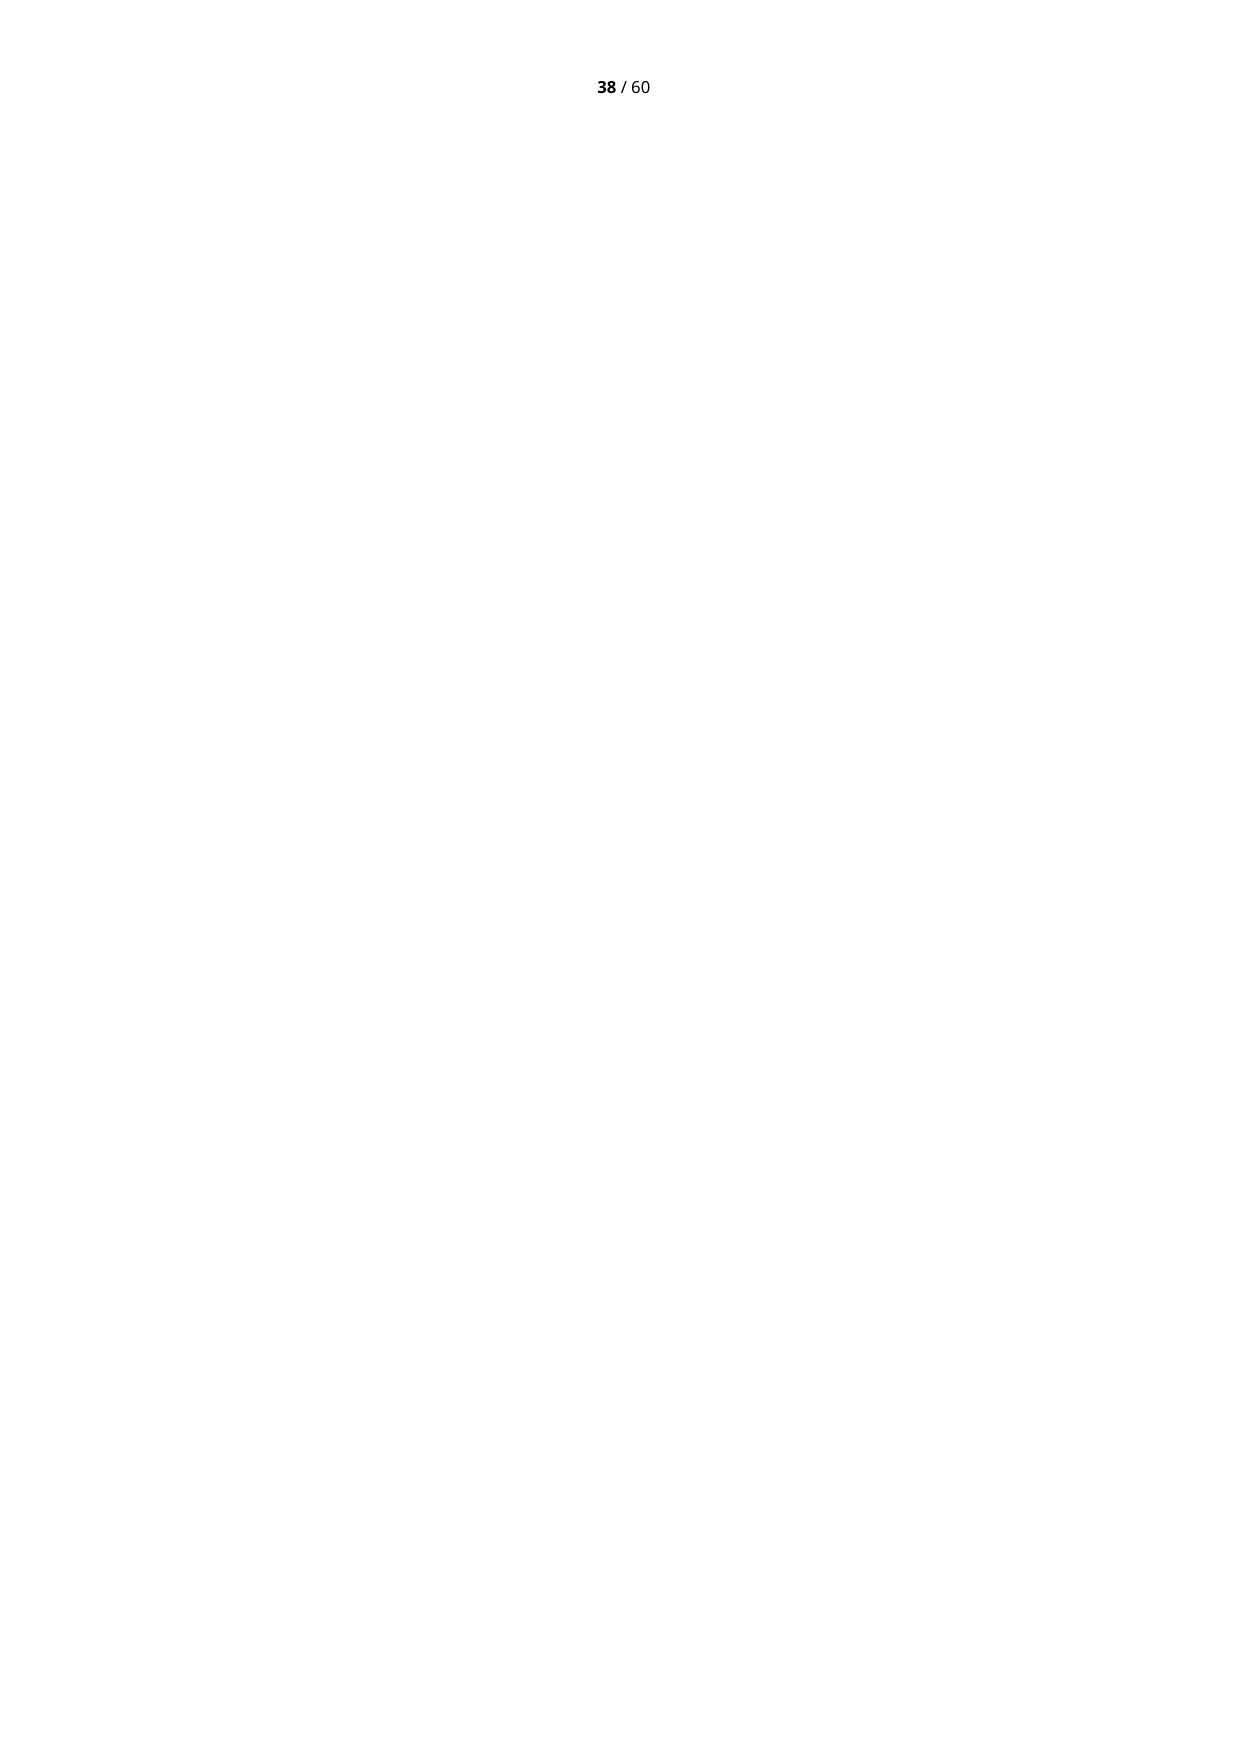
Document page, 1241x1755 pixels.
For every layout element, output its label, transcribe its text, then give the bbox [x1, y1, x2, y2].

text 38 / 60 [338, 75, 909, 98]
